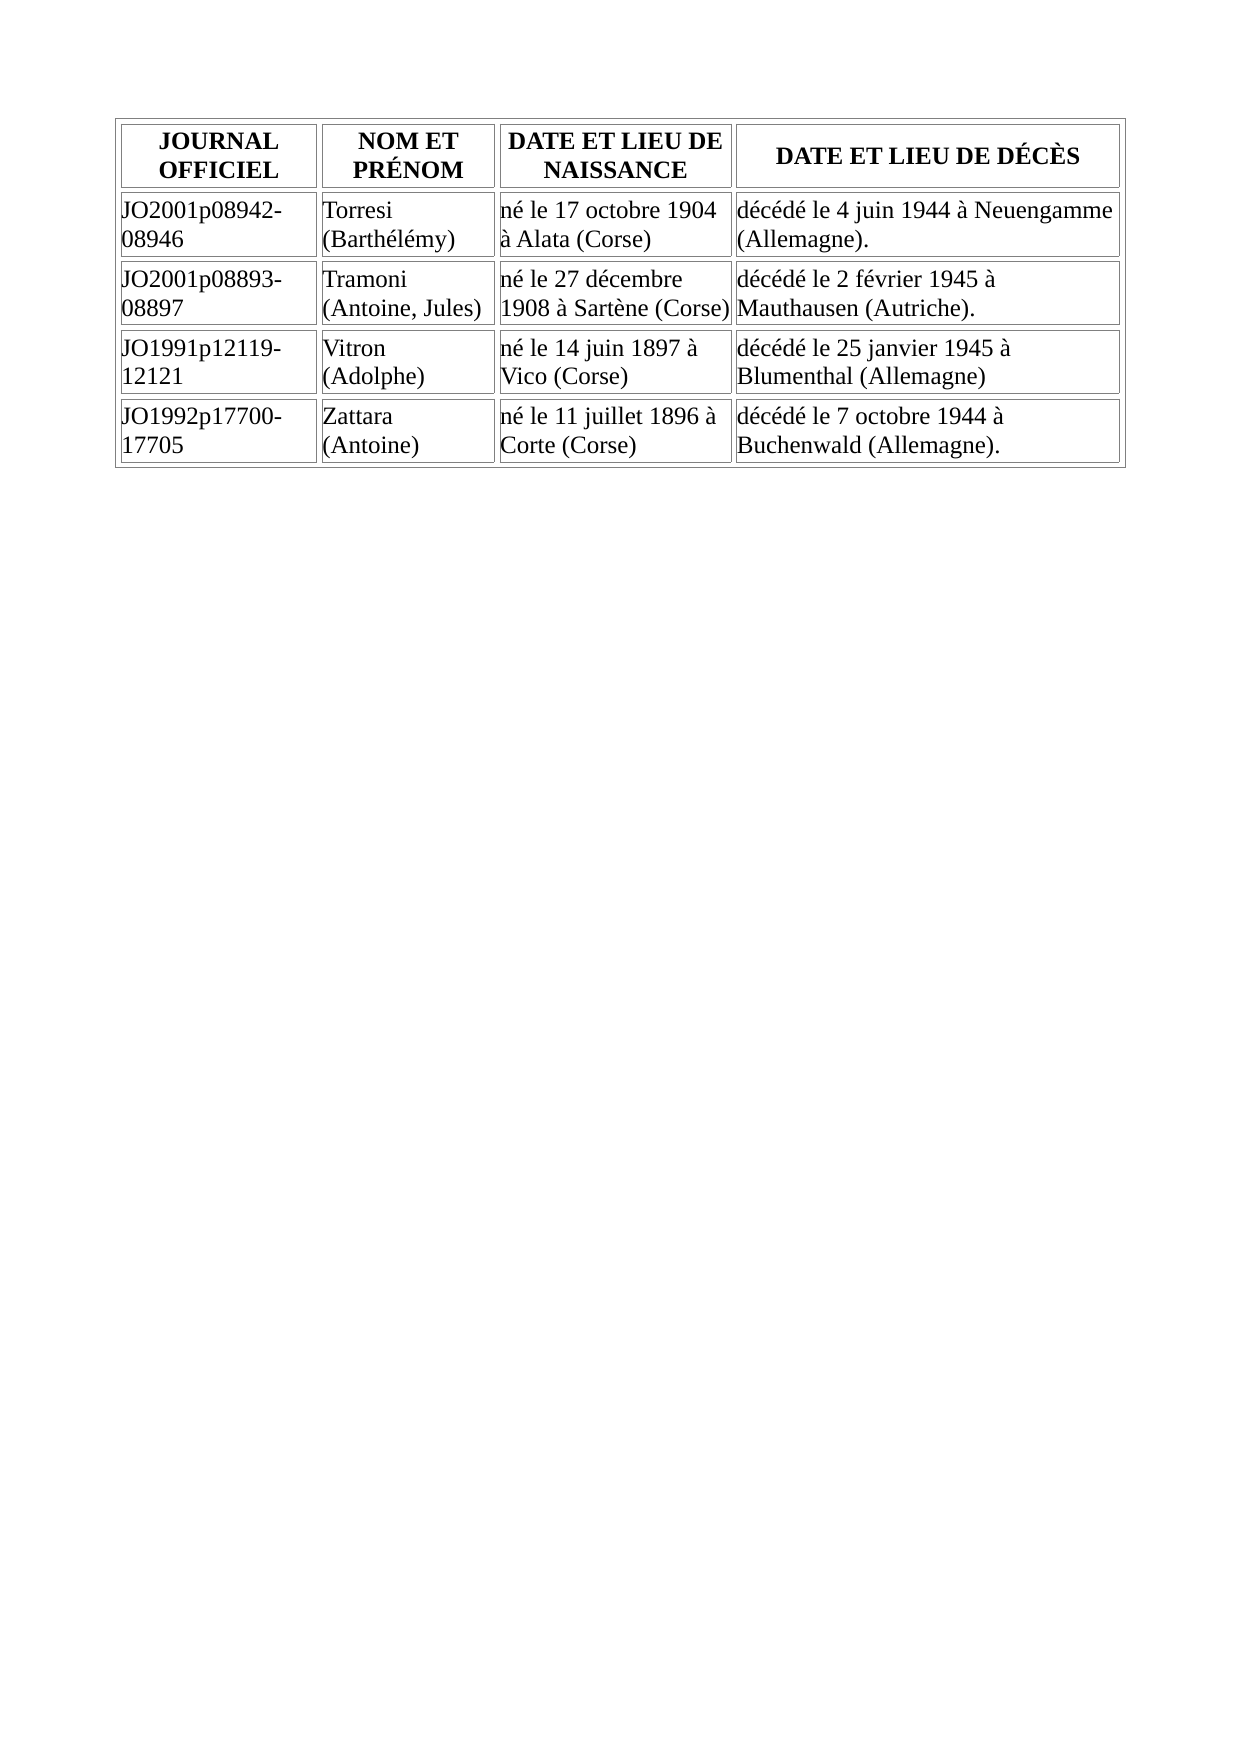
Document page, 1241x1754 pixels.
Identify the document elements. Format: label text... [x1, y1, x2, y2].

table_header DATE ET LIEU DE NAISSANCE [497, 119, 734, 187]
table_cell né le 14 juin 1897 à Vico (Corse) [497, 324, 734, 393]
table_cell Tramoni (Antoine, Jules) [319, 256, 497, 324]
table_cell JO1991p12119-12121 [118, 324, 319, 393]
table_cell JO1992p17700-17705 [118, 393, 319, 462]
table_cell né le 17 octobre 1904 à Alata (Corse) [497, 187, 734, 256]
table_cell décédé le 2 février 1945 à Mauthausen (Autriche). [734, 256, 1122, 324]
table_header DATE ET LIEU DE DÉCÈS [734, 119, 1122, 187]
table_header NOM ET PRÉNOM [319, 119, 497, 187]
table_cell JO2001p08942-08946 [118, 187, 319, 256]
table_cell Vitron (Adolphe) [319, 324, 497, 393]
table_cell né le 27 décembre 1908 à Sartène (Corse) [497, 256, 734, 324]
table_cell JO2001p08893-08897 [118, 256, 319, 324]
table_cell décédé le 7 octobre 1944 à Buchenwald (Allemagne). [734, 393, 1122, 462]
table_cell né le 11 juillet 1896 à Corte (Corse) [497, 393, 734, 462]
table_cell décédé le 4 juin 1944 à Neuengamme (Allemagne). [734, 187, 1122, 256]
table_cell décédé le 25 janvier 1945 à Blumenthal (Allemagne) [734, 324, 1122, 393]
table_cell Torresi (Barthélémy) [319, 187, 497, 256]
table_header JOURNAL OFFICIEL [118, 119, 319, 187]
table_cell Zattara (Antoine) [319, 393, 497, 462]
